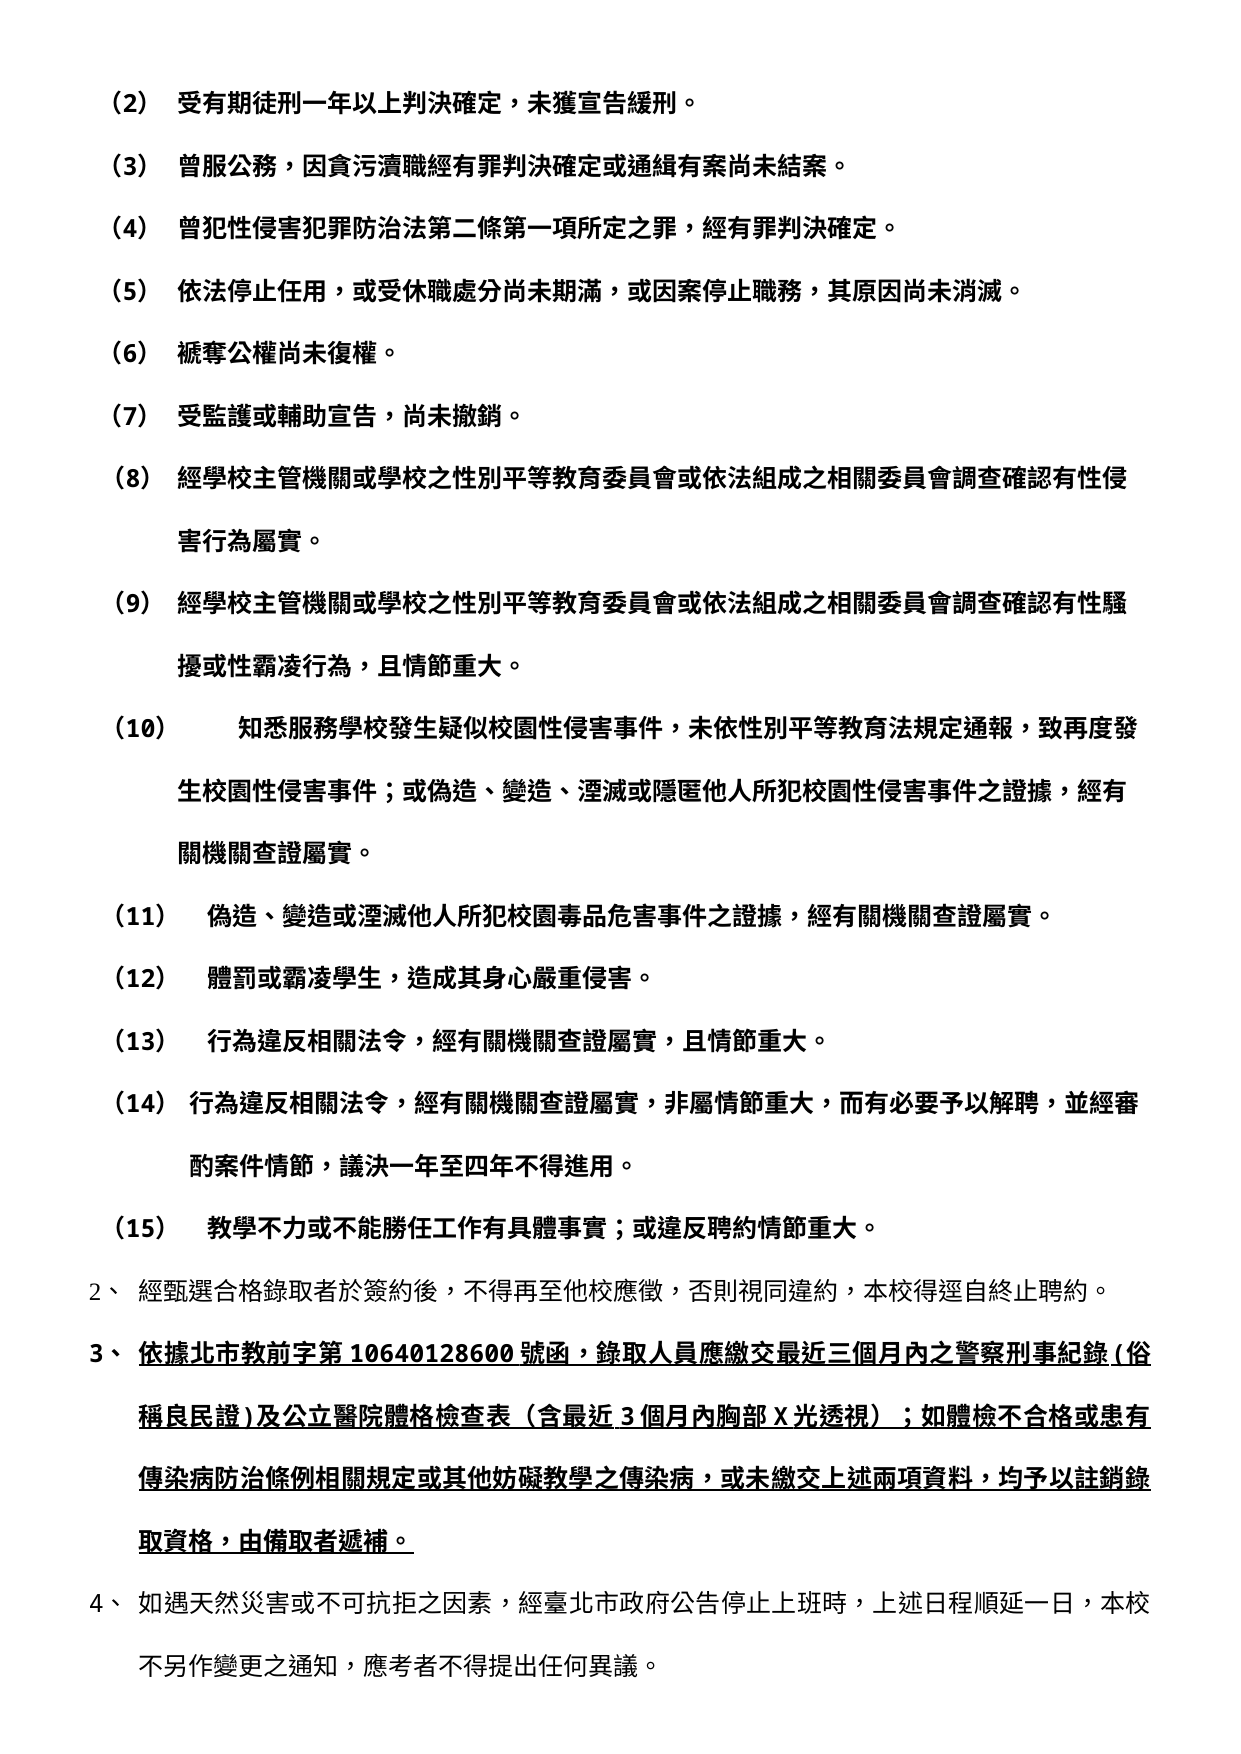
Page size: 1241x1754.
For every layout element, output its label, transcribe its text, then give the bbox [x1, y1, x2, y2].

list 褫奪公權尚未復權。 [97, 310, 1152, 372]
list 知悉服務學校發生疑似校園性侵害事件，未依性別平等教育法規定通報，致再度發生校園性侵害事件；或偽造、變造、湮滅或隱匿他人所犯校園性侵害事件之證據，經有關機關查證屬實。 [100, 685, 1152, 872]
list 受監護或輔助宣告，尚未撤銷。 [97, 372, 1152, 435]
list 依據北市教前字第10640128600號函，錄取人員應繳交最近三個月內之警察刑事紀錄(俗稱良民證)及公立醫院體格檢查表（含最近3個月內胸部X光透視）；如體檢不合格或患有傳染病防治條例相關規定或其他妨礙教學之傳染病，或未繳交上述兩項資料，均予以註銷錄取資格，由備取者遞補。 [89, 1310, 1152, 1560]
list 行為違反相關法令，經有關機關查證屬實，非屬情節重大，而有必要予以解聘，並經審酌案件情節，議決一年至四年不得進用。 [100, 1060, 1152, 1185]
list 受有期徒刑一年以上判決確定，未獲宣告緩刑。 [97, 60, 1152, 122]
list 體罰或霸凌學生，造成其身心嚴重侵害。 [100, 935, 1152, 997]
list 曾犯性侵害犯罪防治法第二條第一項所定之罪，經有罪判決確定。 [97, 185, 1152, 247]
list 經學校主管機關或學校之性別平等教育委員會或依法組成之相關委員會調查確認有性侵害行為屬實。 [100, 435, 1152, 560]
list 教學不力或不能勝任工作有具體事實；或違反聘約情節重大。 [100, 1185, 1152, 1247]
list 曾服公務，因貪污瀆職經有罪判決確定或通緝有案尚未結案。 [97, 122, 1152, 185]
list 經學校主管機關或學校之性別平等教育委員會或依法組成之相關委員會調查確認有性騷擾或性霸凌行為，且情節重大。 [100, 560, 1152, 685]
list 如遇天然災害或不可抗拒之因素，經臺北市政府公告停止上班時，上述日程順延一日，本校不另作變更之通知，應考者不得提出任何異議。 [89, 1560, 1152, 1685]
list 經甄選合格錄取者於簽約後，不得再至他校應徵，否則視同違約，本校得逕自終止聘約。 [89, 1247, 1152, 1310]
list 偽造、變造或湮滅他人所犯校園毒品危害事件之證據，經有關機關查證屬實。 [100, 872, 1152, 935]
list 行為違反相關法令，經有關機關查證屬實，且情節重大。 [100, 997, 1152, 1060]
list 依法停止任用，或受休職處分尚未期滿，或因案停止職務，其原因尚未消滅。 [97, 247, 1152, 310]
